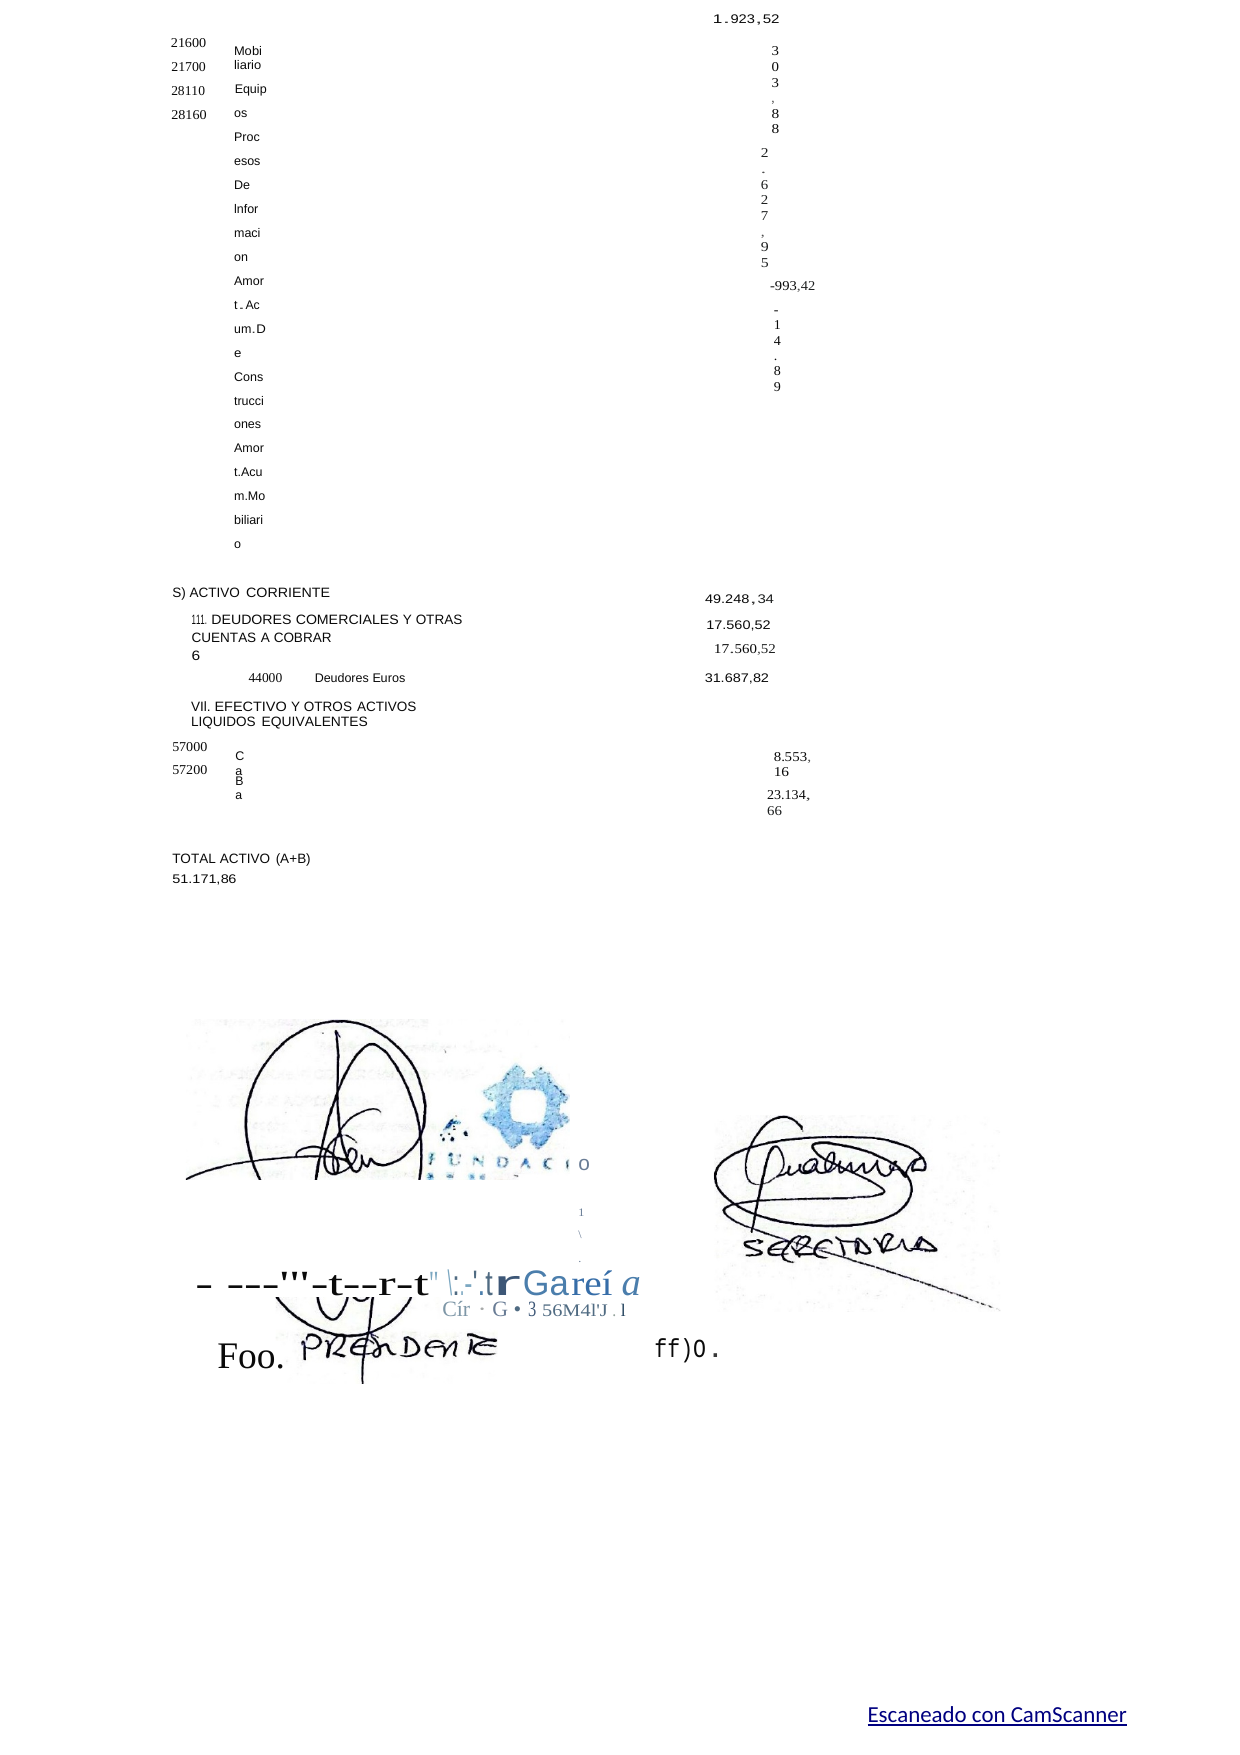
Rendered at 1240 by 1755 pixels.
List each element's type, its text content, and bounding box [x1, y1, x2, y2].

text - ---'"-t--r-t" \:.-'.trGareí a [195, 1266, 713, 1301]
text 17.560,52 [706, 617, 816, 632]
text 21700 [75, 59, 206, 74]
text 57000 [75, 739, 207, 754]
text Mobiliario [234, 43, 264, 72]
text 31.687,82 [704, 671, 816, 685]
text Foo. ff)O. [498, 1323, 816, 1377]
text 57200 [75, 761, 207, 777]
text Foo. ff)O. [217, 1323, 275, 1377]
text 17.560,52 [713, 641, 816, 657]
text -993,42 [770, 278, 816, 293]
text 44000 Deudores Euros [248, 670, 481, 686]
text 23.134,66 [767, 787, 816, 818]
text 8.553,16 [773, 748, 816, 780]
text 1.923,52 [713, 11, 816, 26]
text 21600 [75, 35, 206, 51]
text VIl. EFECTIVO Y OTROS ACTIVOS LIQUIDOS EQUIVALENTES [191, 699, 481, 729]
text S) ACTIVO CORRIENTE [172, 585, 481, 600]
text 49.248,34 [705, 591, 816, 606]
text 111. DEUDORES COMERCIALES Y OTRAS CUENTAS A COBRAR 6 [191, 612, 486, 663]
text 28110 [75, 83, 205, 98]
text 28160 [75, 107, 206, 122]
text 1.923,52 [75, 0, 481, 28]
text Equipos Procesos De lnformacion Amort.Acum.De Construcciones Amort.Acum.Mobiliario [234, 72, 266, 551]
text TOTAL ACTIVO (A+B) 51.171,86 [172, 851, 816, 886]
text Cír · G • 3 56M4l'J . l [498, 1301, 816, 1321]
